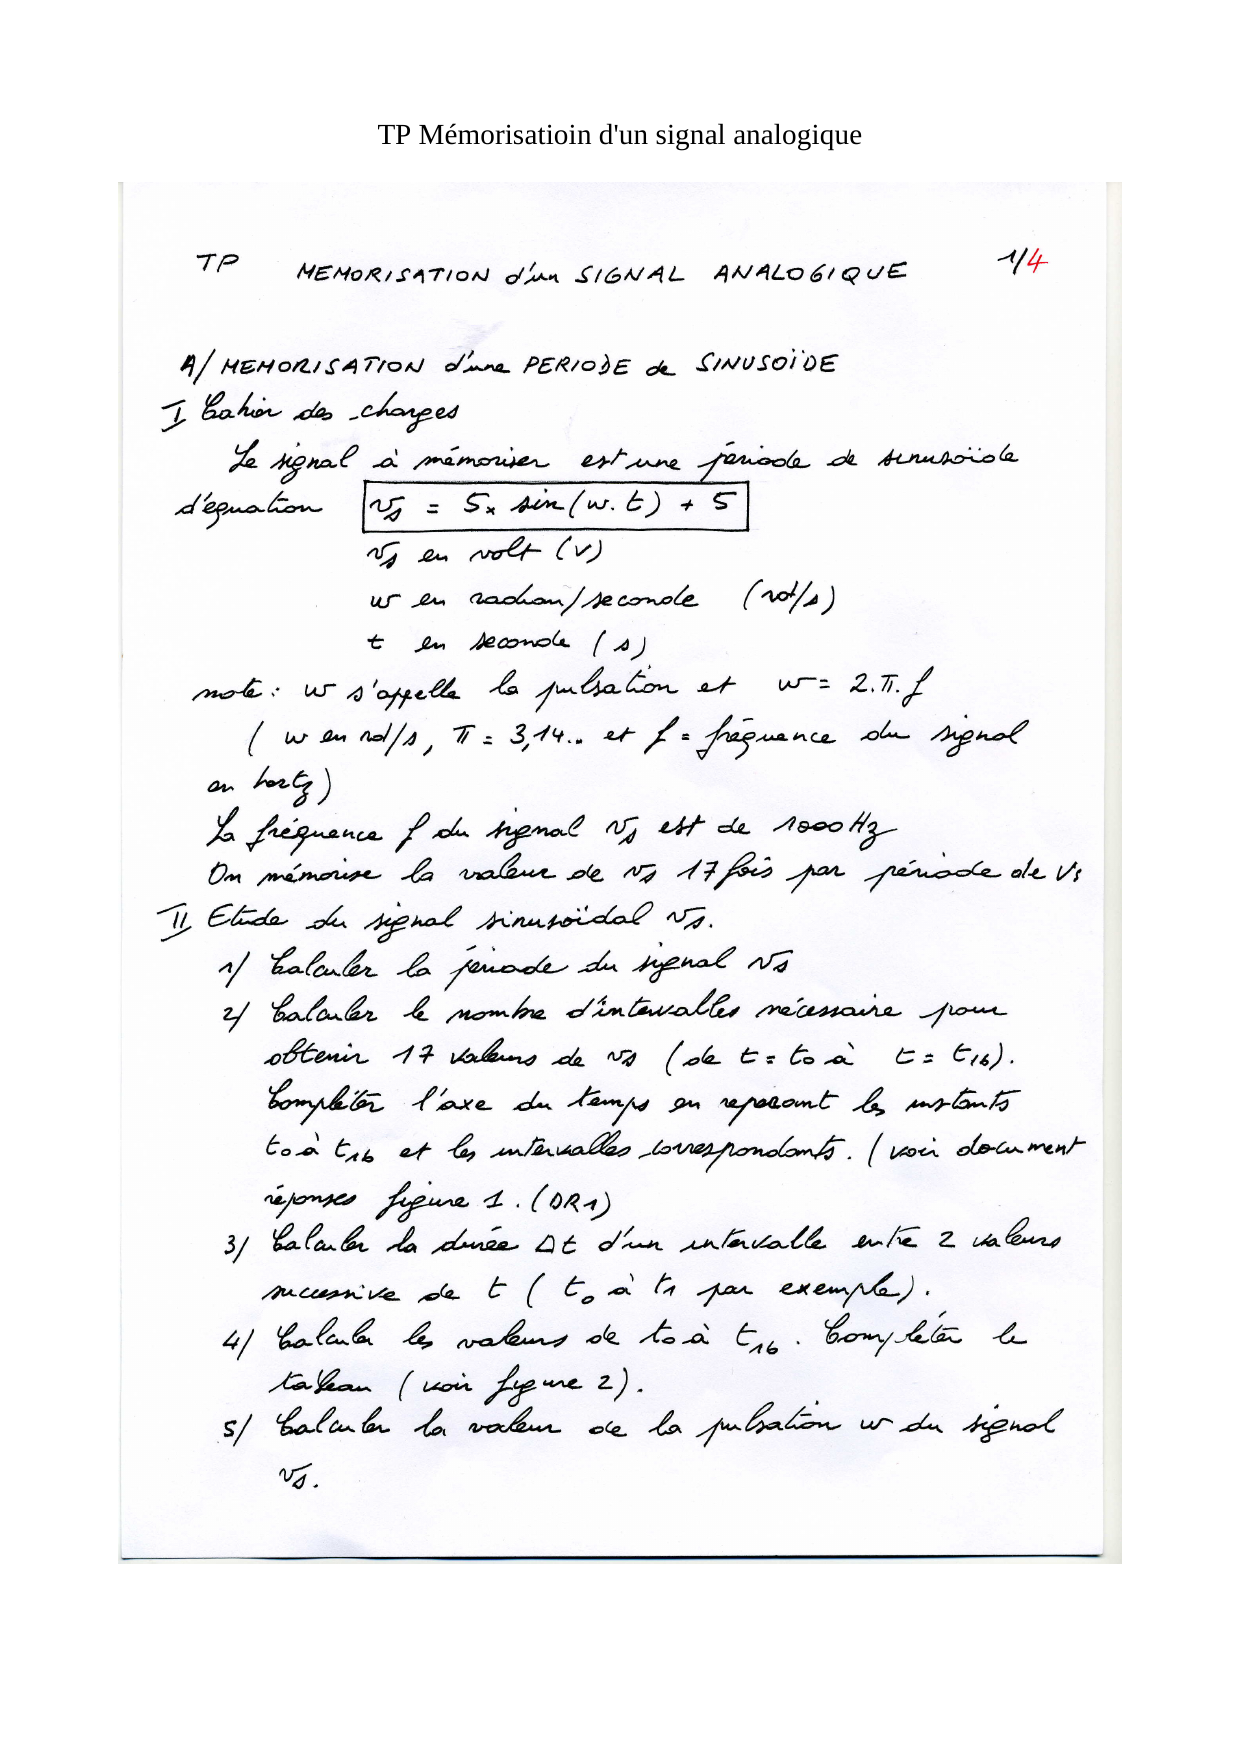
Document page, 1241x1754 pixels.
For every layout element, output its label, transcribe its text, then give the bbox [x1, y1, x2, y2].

text TP Mémorisatioin d'un signal analogique [118, 118, 1122, 150]
picture [118, 182, 1122, 1564]
